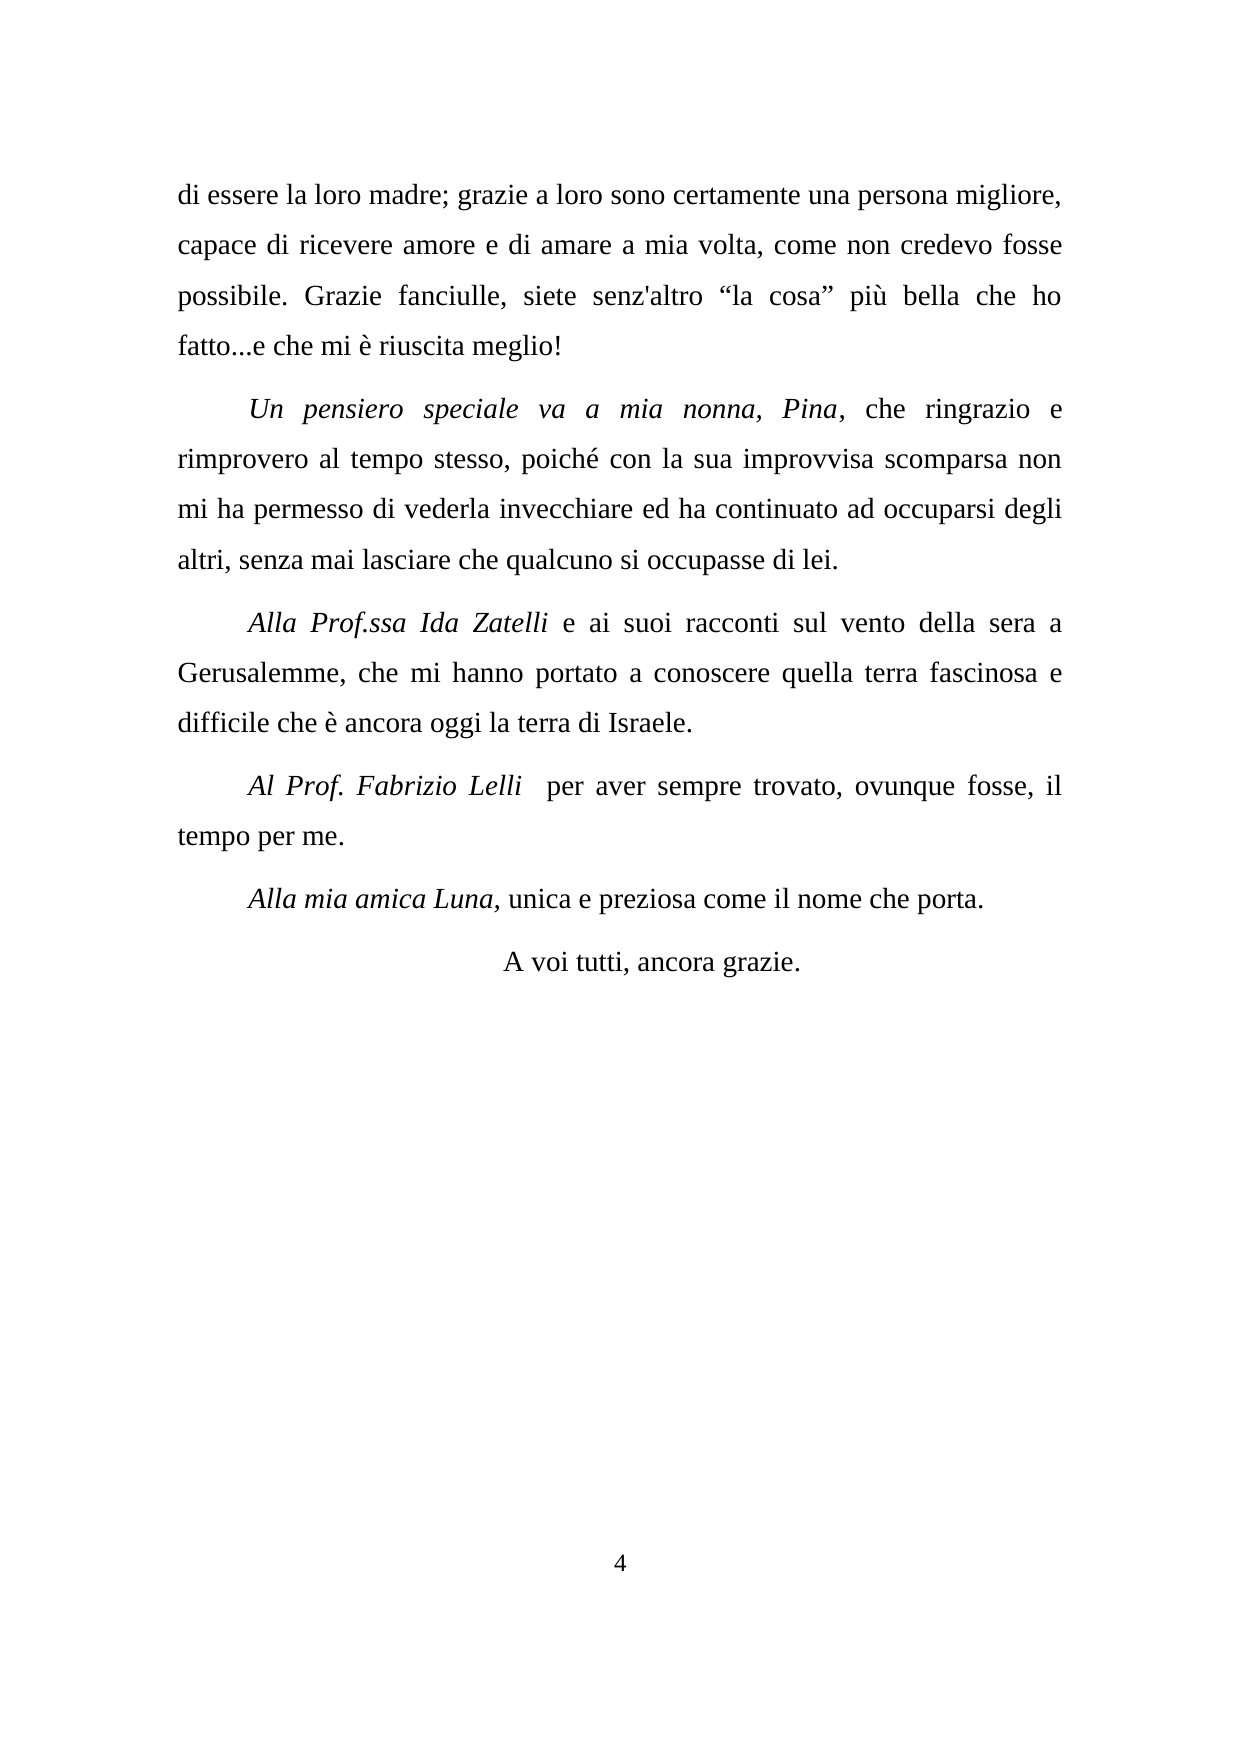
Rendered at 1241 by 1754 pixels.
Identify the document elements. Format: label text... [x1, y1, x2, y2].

text Alla Prof.ssa Ida Zatelli e ai suoi racconti sul vento della sera a Gerusalemme, che mi hanno portato a conoscere quella terra fascinosa e difficile che è ancora oggi la terra di Israele. [177, 605, 1063, 739]
text Un pensiero speciale va a mia nonna, Pina, che ringrazio e rimprovero al tempo stesso, poiché con la sua improvvisa scomparsa non mi ha permesso di vederla invecchiare ed ha continuato ad occuparsi degli altri, senza mai lasciare che qualcuno si occupasse di lei. [177, 391, 1063, 575]
text di essere la loro madre; grazie a loro sono certamente una persona migliore, capace di ricevere amore e di amare a mia volta, come non credevo fosse possibile. Grazie fanciulle, siete senz'altro “la cosa” più bella che ho fatto...e che mi è riuscita meglio! [177, 177, 1063, 362]
text Alla mia amica Luna, unica e preziosa come il nome che porta. [177, 881, 1063, 915]
text Al Prof. Fabrizio Lelli per aver sempre trovato, ovunque fosse, il tempo per me. [177, 768, 1063, 852]
text A voi tutti, ancora grazie. [177, 944, 1063, 978]
